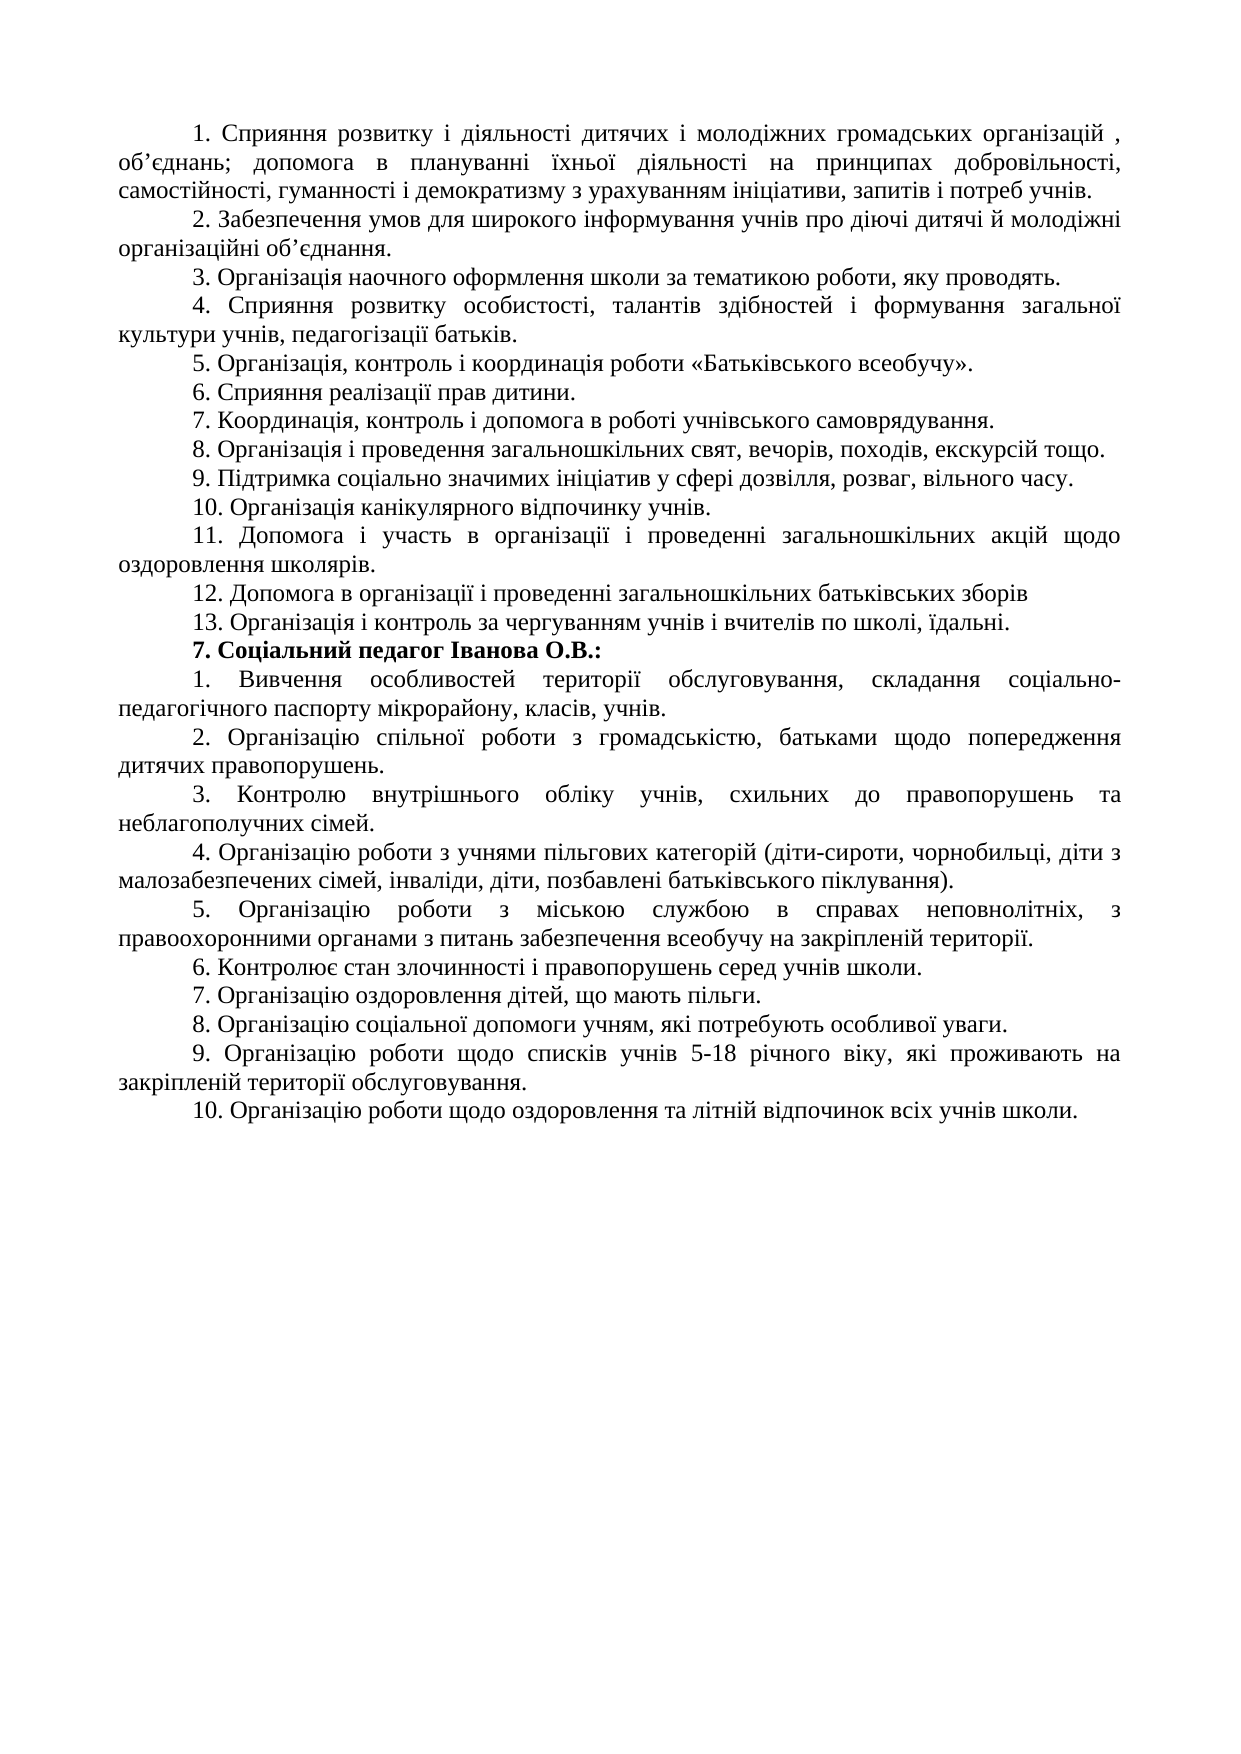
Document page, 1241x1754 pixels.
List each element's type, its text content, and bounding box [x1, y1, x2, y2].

text 7. Організацію оздоровлення дітей, що мають пільги. [118, 981, 1122, 1009]
text 2. Організацію спільної роботи з громадськістю, батьками щодо попередження дитячих правопорушень. [118, 722, 1122, 779]
text 6. Контролює стан злочинності і правопорушень серед учнів школи. [118, 952, 1122, 981]
text 5. Організація, контроль і координація роботи «Батьківського всеобучу». [118, 348, 1122, 377]
text 10. Організація канікулярного відпочинку учнів. [118, 492, 1122, 521]
text 6. Сприяння реалізації прав дитини. [118, 377, 1122, 406]
text 9. Підтримка соціально значимих ініціатив у сфері дозвілля, розваг, вільного часу. [118, 463, 1122, 492]
text 10. Організацію роботи щодо оздоровлення та літній відпочинок всіх учнів школи. [118, 1096, 1122, 1124]
text 1. Вивчення особливостей території обслуговування, складання соціально-педагогічного паспорту мікрорайону, класів, учнів. [118, 664, 1122, 722]
text 5. Організацію роботи з міською службою в справах неповнолітніх, з правоохоронними органами з питань забезпечення всеобучу на закріпленій території. [118, 894, 1122, 952]
text 11. Допомога і участь в організації і проведенні загальношкільних акцій щодо оздоровлення школярів. [118, 521, 1122, 578]
text 2. Забезпечення умов для широкого інформування учнів про діючі дитячі й молодіжні організаційні об’єднання. [118, 204, 1122, 262]
text 4. Сприяння розвитку особистості, талантів здібностей і формування загальної культури учнів, педагогізації батьків. [118, 291, 1122, 348]
text 12. Допомога в організації і проведенні загальношкільних батьківських зборів [118, 578, 1122, 607]
text 13. Організація і контроль за чергуванням учнів і вчителів по школі, їдальні. [118, 607, 1122, 636]
text 9. Організацію роботи щодо списків учнів 5-18 річного віку, які проживають на закріпленій території обслуговування. [118, 1038, 1122, 1096]
text 4. Організацію роботи з учнями пільгових категорій (діти-сироти, чорнобильці, діти з малозабезпечених сімей, інваліди, діти, позбавлені батьківського піклування). [118, 837, 1122, 894]
text 1. Сприяння розвитку і діяльності дитячих і молодіжних громадських організацій , об’єднань; допомога в плануванні їхньої діяльності на принципах добровільності, самостійності, гуманності і демократизму з урахуванням ініціативи, запитів і потреб учнів. [118, 118, 1122, 204]
text 7. Соціальний педагог Іванова О.В.: [118, 636, 1122, 664]
text 8. Організація і проведення загальношкільних свят, вечорів, походів, екскурсій тощо. [118, 434, 1122, 463]
text 3. Організація наочного оформлення школи за тематикою роботи, яку проводять. [118, 262, 1122, 291]
text 3. Контролю внутрішнього обліку учнів, схильних до правопорушень та неблагополучних сімей. [118, 779, 1122, 837]
text 7. Координація, контроль і допомога в роботі учнівського самоврядування. [118, 406, 1122, 434]
text 8. Організацію соціальної допомоги учням, які потребують особливої уваги. [118, 1009, 1122, 1038]
